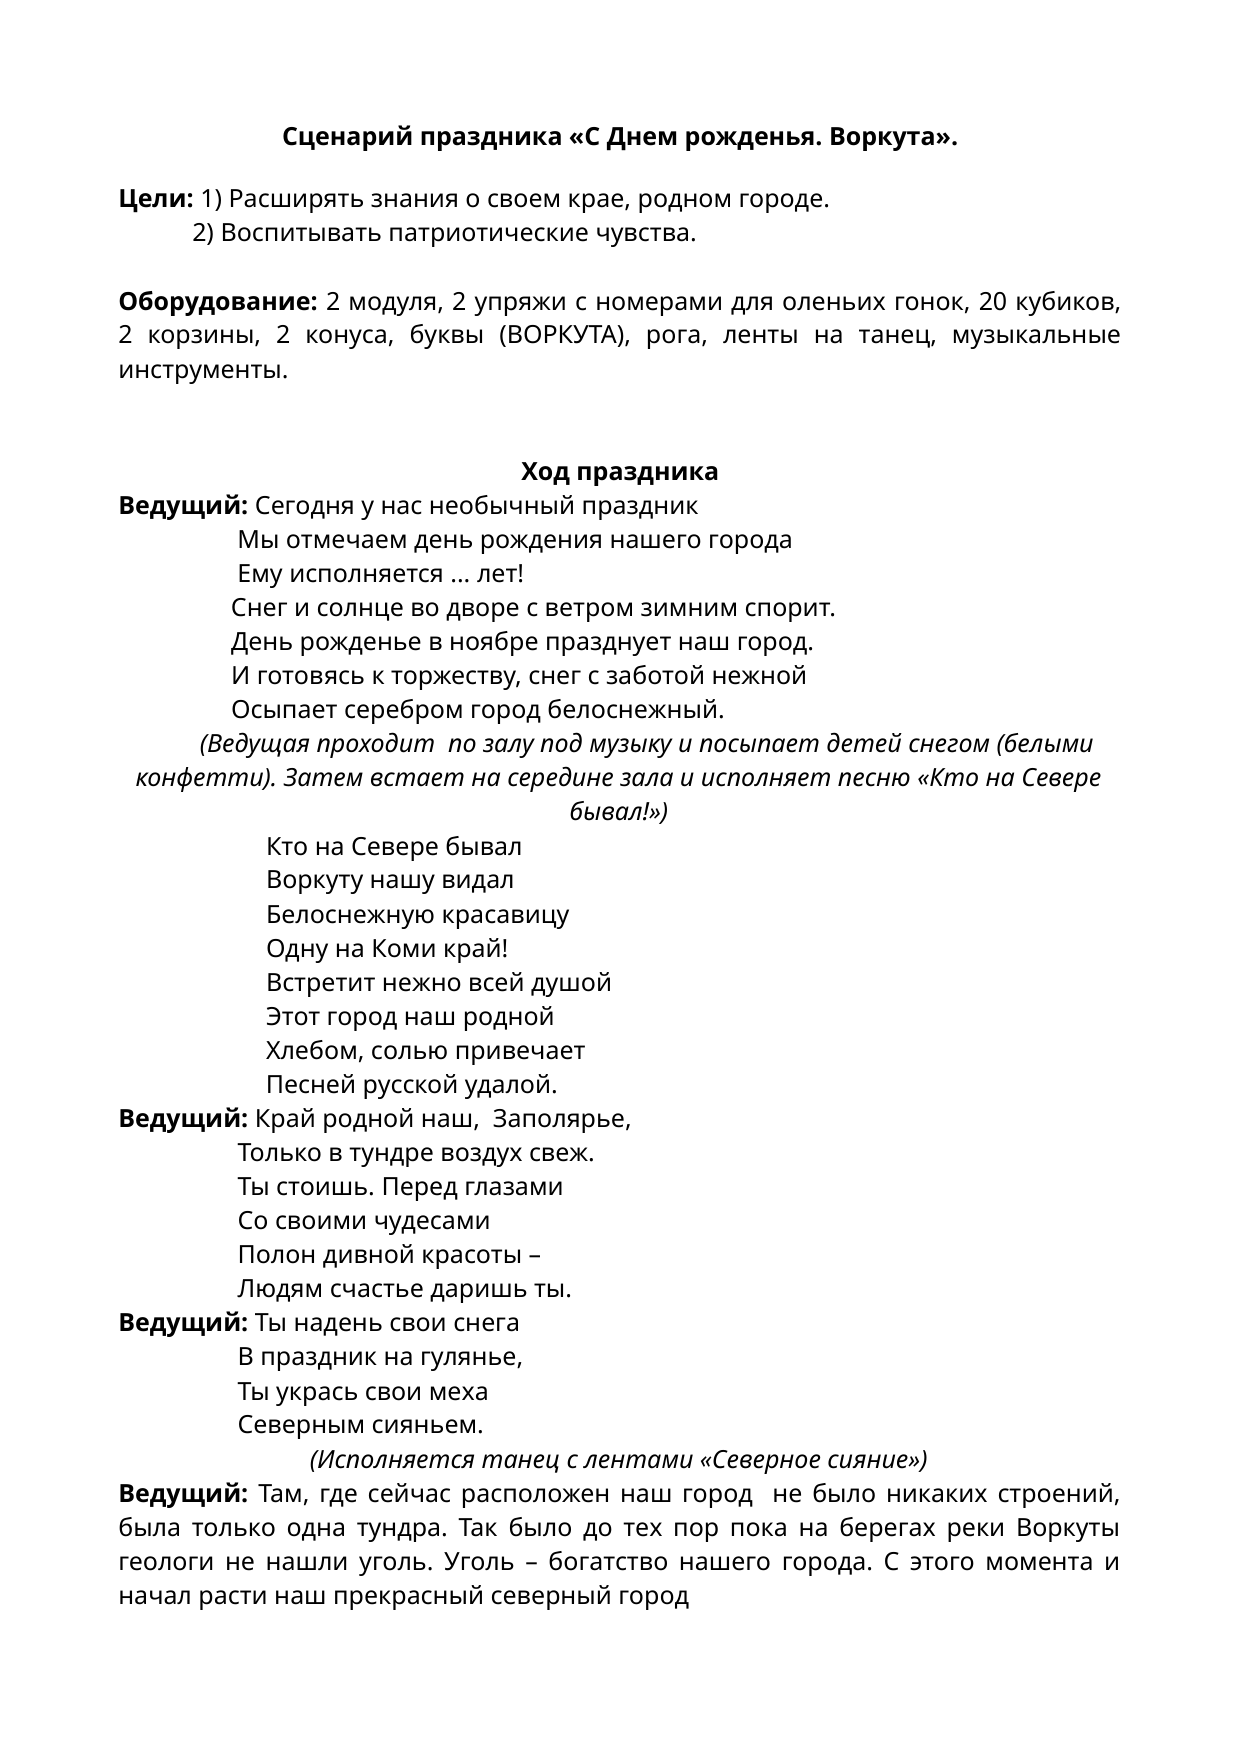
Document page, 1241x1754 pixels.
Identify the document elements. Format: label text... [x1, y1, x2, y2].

text 2) Воспитывать патриотические чувства. [118, 215, 1122, 249]
text Цели: 1) Расширять знания о своем крае, родном городе. [118, 181, 1122, 215]
text Кто на Севере бывал [118, 828, 1122, 862]
text Ведущий: Ты надень свои снега [118, 1305, 1122, 1339]
text Ты укрась свои меха [118, 1373, 1122, 1407]
text Встретит нежно всей душой [118, 964, 1122, 998]
text Ведущий: Край родной наш, Заполярье, [118, 1101, 1122, 1135]
text Этот город наш родной [118, 998, 1122, 1032]
text Со своими чудесами [118, 1203, 1122, 1237]
text Полон дивной красоты – [118, 1237, 1122, 1271]
text И готовясь к торжеству, снег с заботой нежной [118, 658, 1122, 692]
text (Исполняется танец с лентами «Северное сияние») [118, 1441, 1122, 1475]
text (Ведущая проходит по залу под музыку и посыпает детей снегом (белыми конфетти). Затем встает на середине зала и исполняет песню «Кто на Севере бывал!») [118, 726, 1122, 828]
text В праздник на гулянье, [118, 1339, 1122, 1373]
text Людям счастье даришь ты. [118, 1271, 1122, 1305]
text Северным сияньем. [118, 1407, 1122, 1441]
text Снег и солнце во дворе с ветром зимним спорит. [136, 590, 1122, 624]
text Ведущий: Сегодня у нас необычный праздник [118, 487, 1122, 522]
text Только в тундре воздух свеж. [118, 1135, 1122, 1169]
text Хлебом, солью привечает [118, 1032, 1122, 1067]
text Ты стоишь. Перед глазами [118, 1169, 1122, 1203]
text Осыпает серебром город белоснежный. [118, 692, 1122, 726]
text Белоснежную красавицу [118, 896, 1122, 930]
text Оборудование: 2 модуля, 2 упряжи с номерами для оленьих гонок, 20 кубиков, 2 корзины, 2 конуса, буквы (ВОРКУТА), рога, ленты на танец, музыкальные инструменты. [118, 283, 1122, 385]
text Мы отмечаем день рождения нашего города [136, 522, 1122, 556]
text Одну на Коми край! [118, 930, 1122, 964]
text Ведущий: Там, где сейчас расположен наш город не было никаких строений, была только одна тундра. Так было до тех пор пока на берегах реки Воркуты геологи не нашли уголь. Уголь – богатство нашего города. С этого момента и начал расти наш прекрасный северный город [118, 1475, 1122, 1612]
text Сценарий праздника «С Днем рожденья. Воркута». [118, 118, 1122, 152]
text Песней русской удалой. [136, 1067, 1122, 1101]
text Воркуту нашу видал [118, 862, 1122, 896]
text День рожденье в ноябре празднует наш город. [118, 624, 1122, 658]
text Ему исполняется ... лет! [136, 556, 1122, 590]
text Ход праздника [118, 453, 1122, 487]
